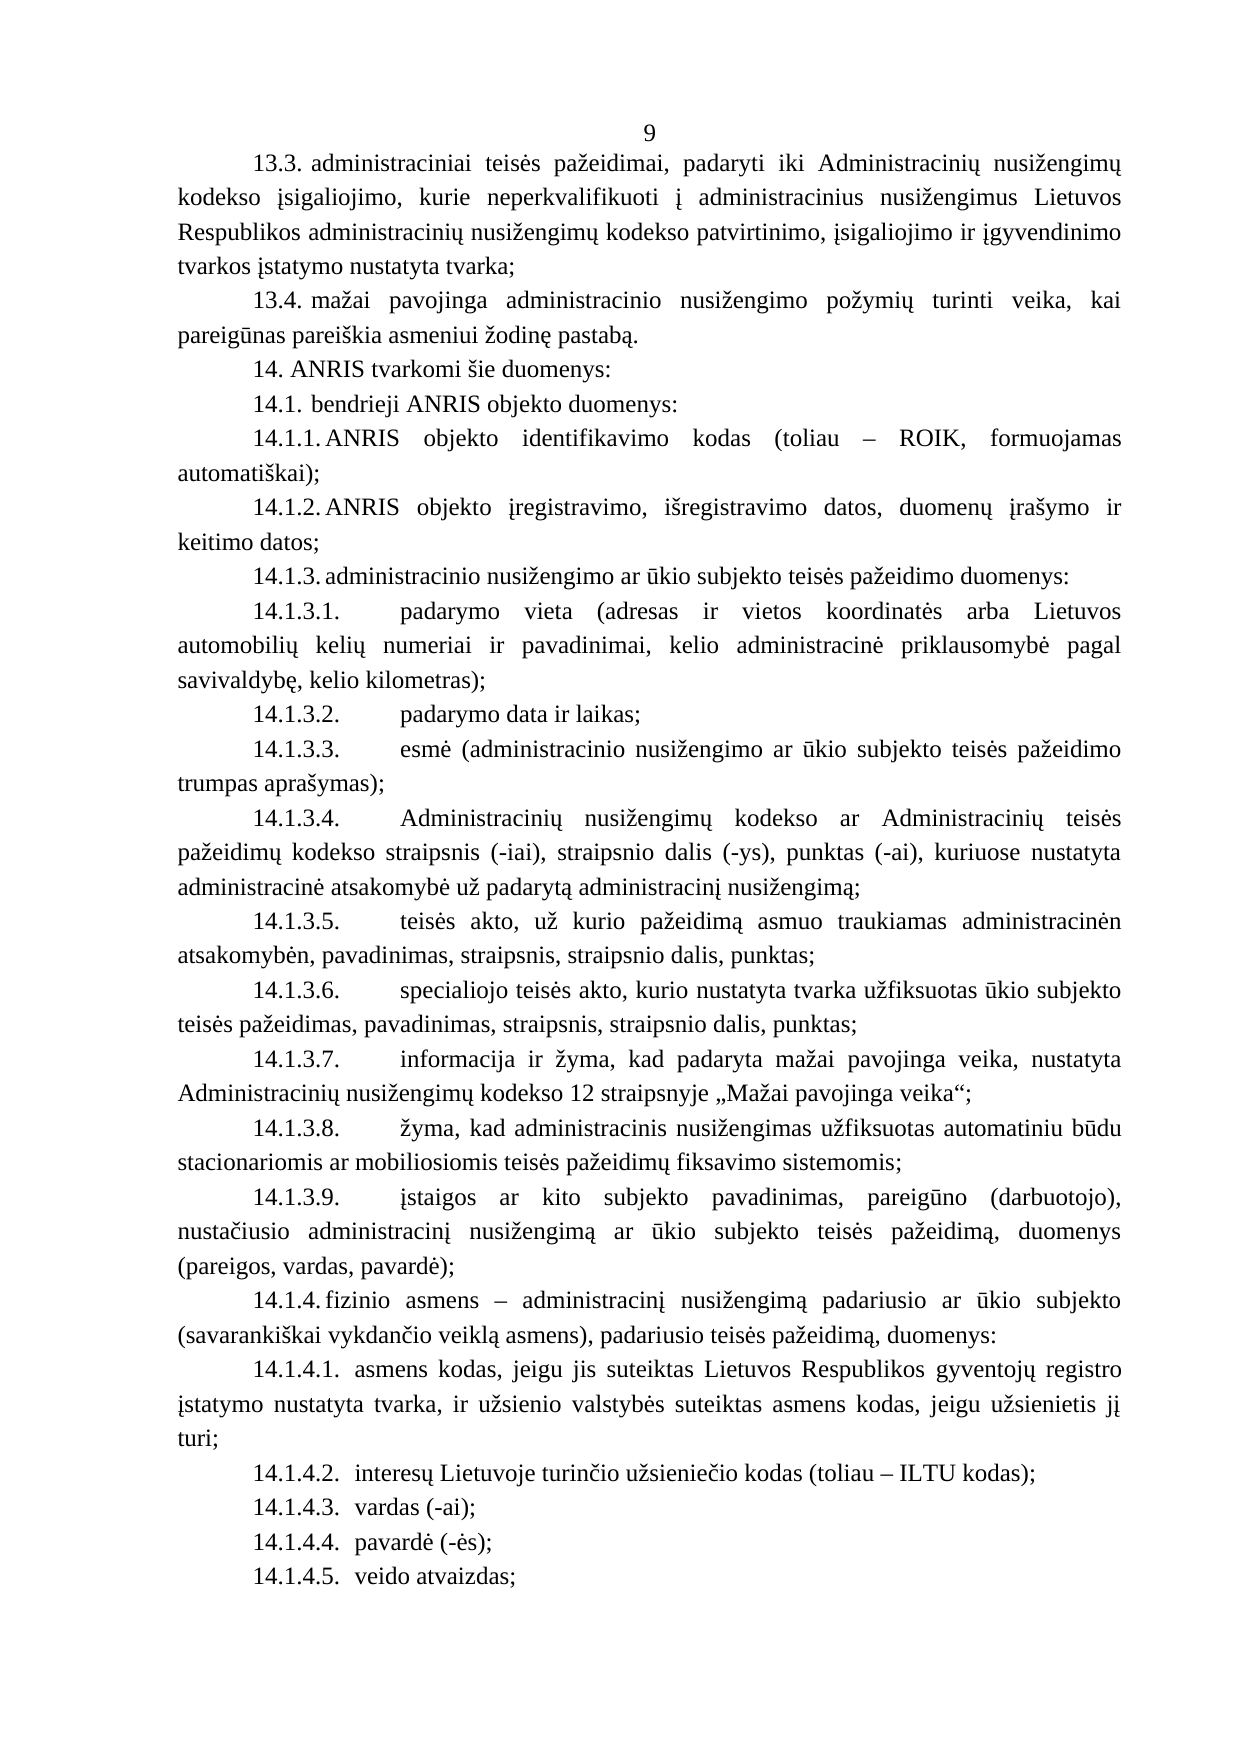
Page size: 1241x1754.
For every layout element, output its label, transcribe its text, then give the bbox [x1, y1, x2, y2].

text 14.1.3.6. specialiojo teisės akto, kurio nustatyta tvarka užfiksuotas ūkio subjekto teisės pažeidimas, pavadinimas, straipsnis, straipsnio dalis, punktas; [177, 975, 1122, 1038]
text 13.4. mažai pavojinga administracinio nusižengimo požymių turinti veika, kai pareigūnas pareiškia asmeniui žodinę pastabą. [177, 286, 1122, 349]
text 14.1.4.5. veido atvaizdas; [177, 1561, 1122, 1590]
text 14.1.3.2. padarymo data ir laikas; [177, 699, 1122, 728]
text 14.1.3. administracinio nusižengimo ar ūkio subjekto teisės pažeidimo duomenys: [177, 561, 1122, 590]
text 14.1.1. ANRIS objekto identifikavimo kodas (toliau – ROIK, formuojamas automatiškai); [177, 423, 1122, 487]
text 14. ANRIS tvarkomi šie duomenys: [177, 354, 1122, 383]
text 14.1.4.2. interesų Lietuvoje turinčio užsieniečio kodas (toliau – ILTU kodas); [177, 1458, 1122, 1487]
text 14.1.2. ANRIS objekto įregistravimo, išregistravimo datos, duomenų įrašymo ir keitimo datos; [177, 492, 1122, 556]
text 14.1.3.8. žyma, kad administracinis nusižengimas užfiksuotas automatiniu būdu stacionariomis ar mobiliosiomis teisės pažeidimų fiksavimo sistemomis; [177, 1113, 1122, 1176]
text 14.1. bendrieji ANRIS objekto duomenys: [177, 389, 1122, 418]
text 14.1.3.3. esmė (administracinio nusižengimo ar ūkio subjekto teisės pažeidimo trumpas aprašymas); [177, 734, 1122, 797]
text 14.1.3.5. teisės akto, už kurio pažeidimą asmuo traukiamas administracinėn atsakomybėn, pavadinimas, straipsnis, straipsnio dalis, punktas; [177, 906, 1122, 969]
text 14.1.3.9. įstaigos ar kito subjekto pavadinimas, pareigūno (darbuotojo), nustačiusio administracinį nusižengimą ar ūkio subjekto teisės pažeidimą, duomenys (pareigos, vardas, pavardė); [177, 1182, 1122, 1280]
text 14.1.4.1. asmens kodas, jeigu jis suteiktas Lietuvos Respublikos gyventojų registro įstatymo nustatyta tvarka, ir užsienio valstybės suteiktas asmens kodas, jeigu užsienietis jį turi; [177, 1354, 1122, 1452]
text 14.1.4.4. pavardė (-ės); [177, 1527, 1122, 1556]
text 14.1.3.1. padarymo vieta (adresas ir vietos koordinatės arba Lietuvos automobilių kelių numeriai ir pavadinimai, kelio administracinė priklausomybė pagal savivaldybę, kelio kilometras); [177, 596, 1122, 693]
text 14.1.4.3. vardas (-ai); [177, 1492, 1122, 1521]
text 13.3. administraciniai teisės pažeidimai, padaryti iki Administracinių nusižengimų kodekso įsigaliojimo, kurie neperkvalifikuoti į administracinius nusižengimus Lietuvos Respublikos administracinių nusižengimų kodekso patvirtinimo, įsigaliojimo ir įgyvendinimo tvarkos įstatymo nustatyta tvarka; [177, 148, 1122, 280]
text 14.1.4. fizinio asmens – administracinį nusižengimą padariusio ar ūkio subjekto (savarankiškai vykdančio veiklą asmens), padariusio teisės pažeidimą, duomenys: [177, 1285, 1122, 1349]
text 14.1.3.7. informacija ir žyma, kad padaryta mažai pavojinga veika, nustatyta Administracinių nusižengimų kodekso 12 straipsnyje „Mažai pavojinga veika“; [177, 1044, 1122, 1107]
text 14.1.3.4. Administracinių nusižengimų kodekso ar Administracinių teisės pažeidimų kodekso straipsnis (-iai), straipsnio dalis (-ys), punktas (-ai), kuriuose nustatyta administracinė atsakomybė už padarytą administracinį nusižengimą; [177, 803, 1122, 900]
